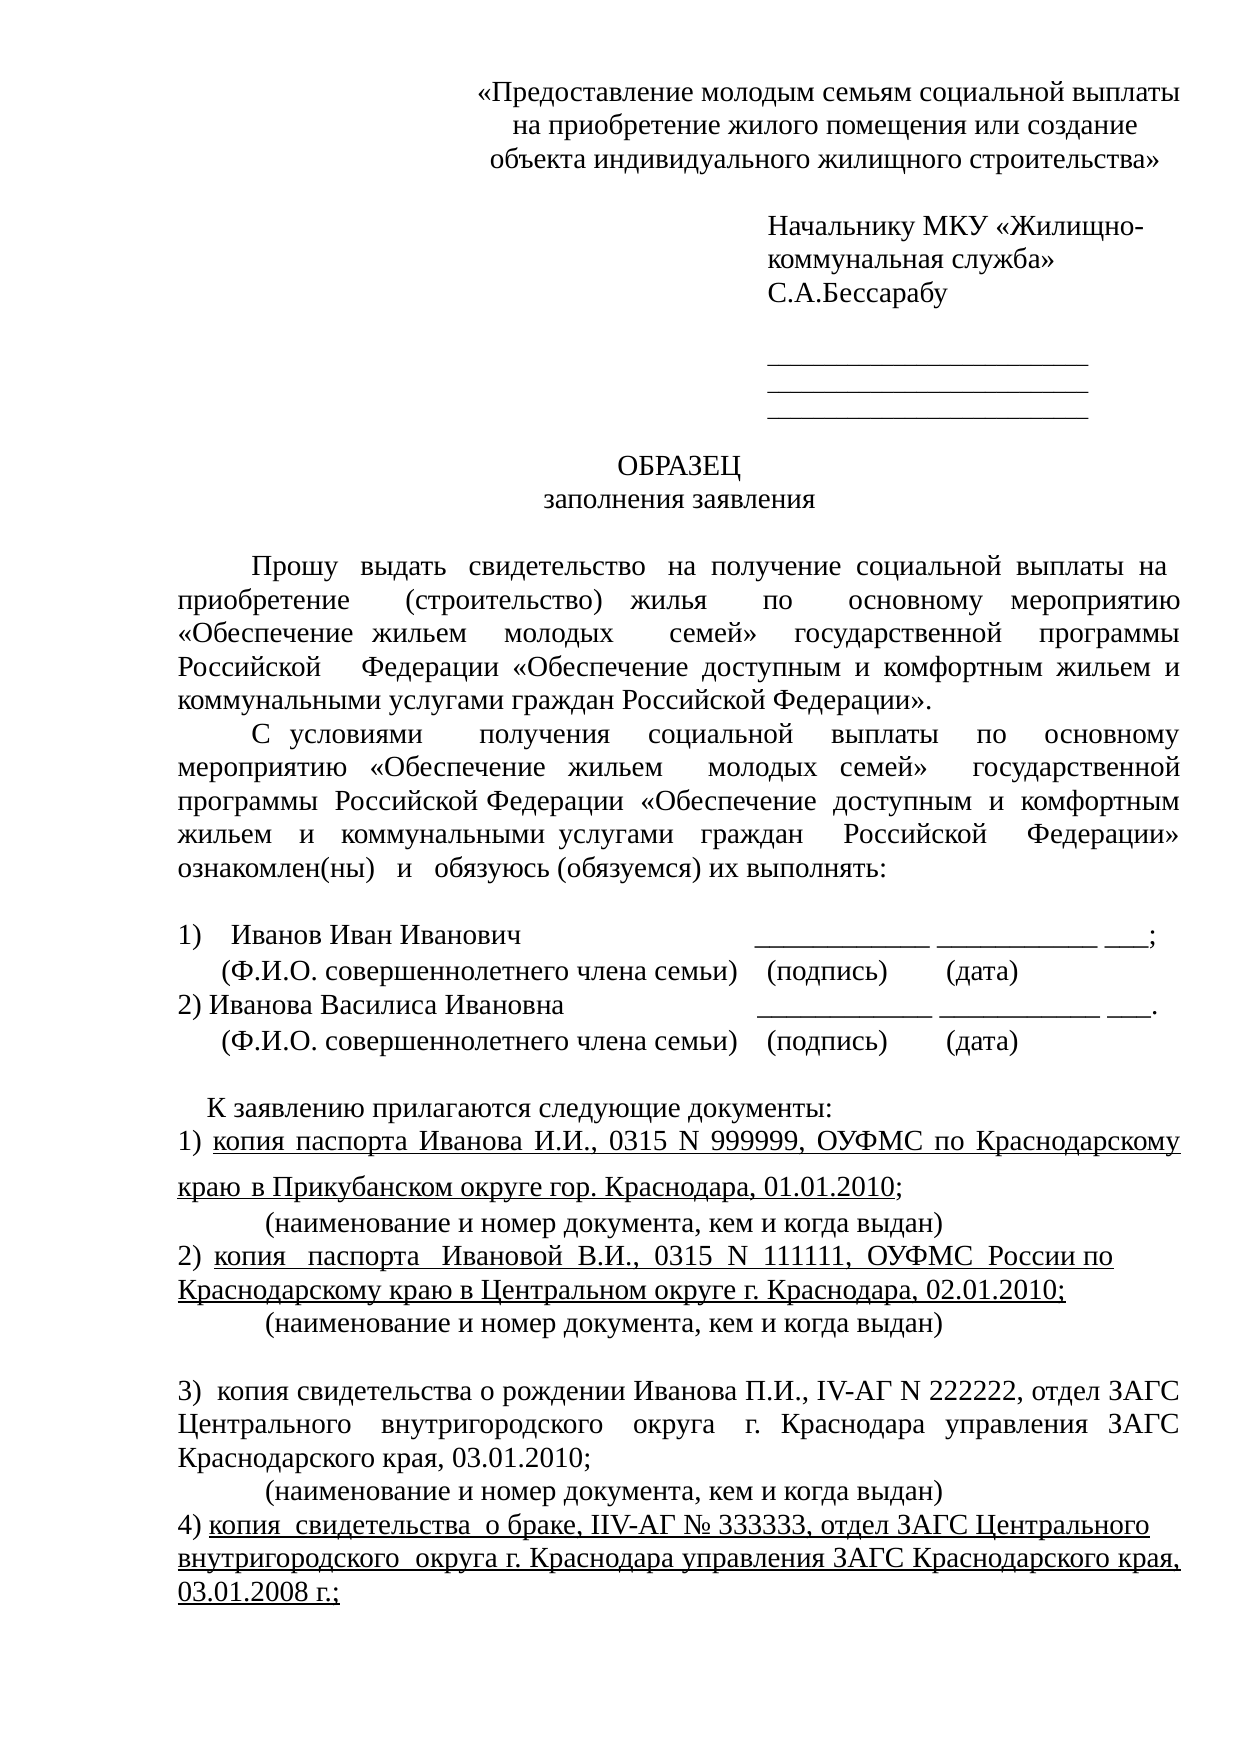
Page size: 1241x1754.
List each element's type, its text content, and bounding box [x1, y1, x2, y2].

text ____________________________ [177, 368, 1181, 395]
text (наименование и номер документа, кем и когда выдан) [177, 1306, 1181, 1339]
text 4) копия свидетельства о браке, IIV-АГ № 333333, отдел ЗАГС Центрального [177, 1507, 1181, 1540]
text 03.01.2008 г.; [177, 1570, 1181, 1607]
text коммунальная служба» [177, 242, 1181, 275]
text Начальнику МКУ «Жилищно- [177, 208, 1181, 242]
text заполнения заявления [177, 481, 1181, 515]
text ____________________________ [177, 342, 1181, 368]
text 1) копия паспорта Иванова И.И., 0315 N 999999, ОУФМС по Краснодарскому краю в Прикубанском округе гор. Краснодара, 01.01.2010; [177, 1123, 1181, 1205]
text С.А.Бессарабу [177, 275, 1181, 309]
text объекта индивидуального жилищного строительства» [177, 141, 1181, 174]
text 3) копия свидетельства о рождении Иванова П.И., IV-АГ N 222222, отдел ЗАГС Центрального внутригородского округа г. Краснодара управления ЗАГС Краснодарского края, 03.01.2010; [177, 1373, 1181, 1473]
text ____________________________ [177, 395, 1181, 421]
text внутригородского округа г. Краснодара управления ЗАГС Краснодарского края, [177, 1540, 1181, 1569]
text (наименование и номер документа, кем и когда выдан) [177, 1205, 1181, 1238]
text ОБРАЗЕЦ [177, 448, 1181, 481]
text (Ф.И.О. совершеннолетнего члена семьи) (подпись) (дата) [177, 1023, 1181, 1056]
text 1) Иванов Иван Иванович ____________ ___________ ___; [177, 917, 1181, 953]
text (Ф.И.О. совершеннолетнего члена семьи) (подпись) (дата) [177, 953, 1181, 987]
text 2) Иванова Василиса Ивановна ____________ ___________ ___. [177, 987, 1181, 1023]
text приобретение (строительство) жилья по основному мероприятию «Обеспечение жильем молодых семей» государственной программы Российской Федерации «Обеспечение доступным и комфортным жильем и коммунальными услугами граждан Российской Федерации». [177, 582, 1181, 716]
text 2) копия паспорта Ивановой В.И., 0315 N 111111, ОУФМС России по [177, 1238, 1181, 1272]
text С условиями получения социальной выплаты по основному мероприятию «Обеспечение жильем молодых семей» государственной программы Российской Федерации «Обеспечение доступным и комфортным жильем и коммунальными услугами граждан Российской Федерации» ознакомлен(ны) и обязуюсь (обязуемся) их выполнять: [177, 716, 1181, 884]
text на приобретение жилого помещения или создание [177, 107, 1181, 141]
text (наименование и номер документа, кем и когда выдан) [177, 1473, 1181, 1507]
text «Предоставление молодым семьям социальной выплаты [177, 74, 1181, 107]
text Прошу выдать свидетельство на получение социальной выплаты на [177, 548, 1181, 582]
text Краснодарскому краю в Центральном округе г. Краснодара, 02.01.2010; [177, 1272, 1181, 1306]
text К заявлению прилагаются следующие документы: [177, 1090, 1181, 1123]
